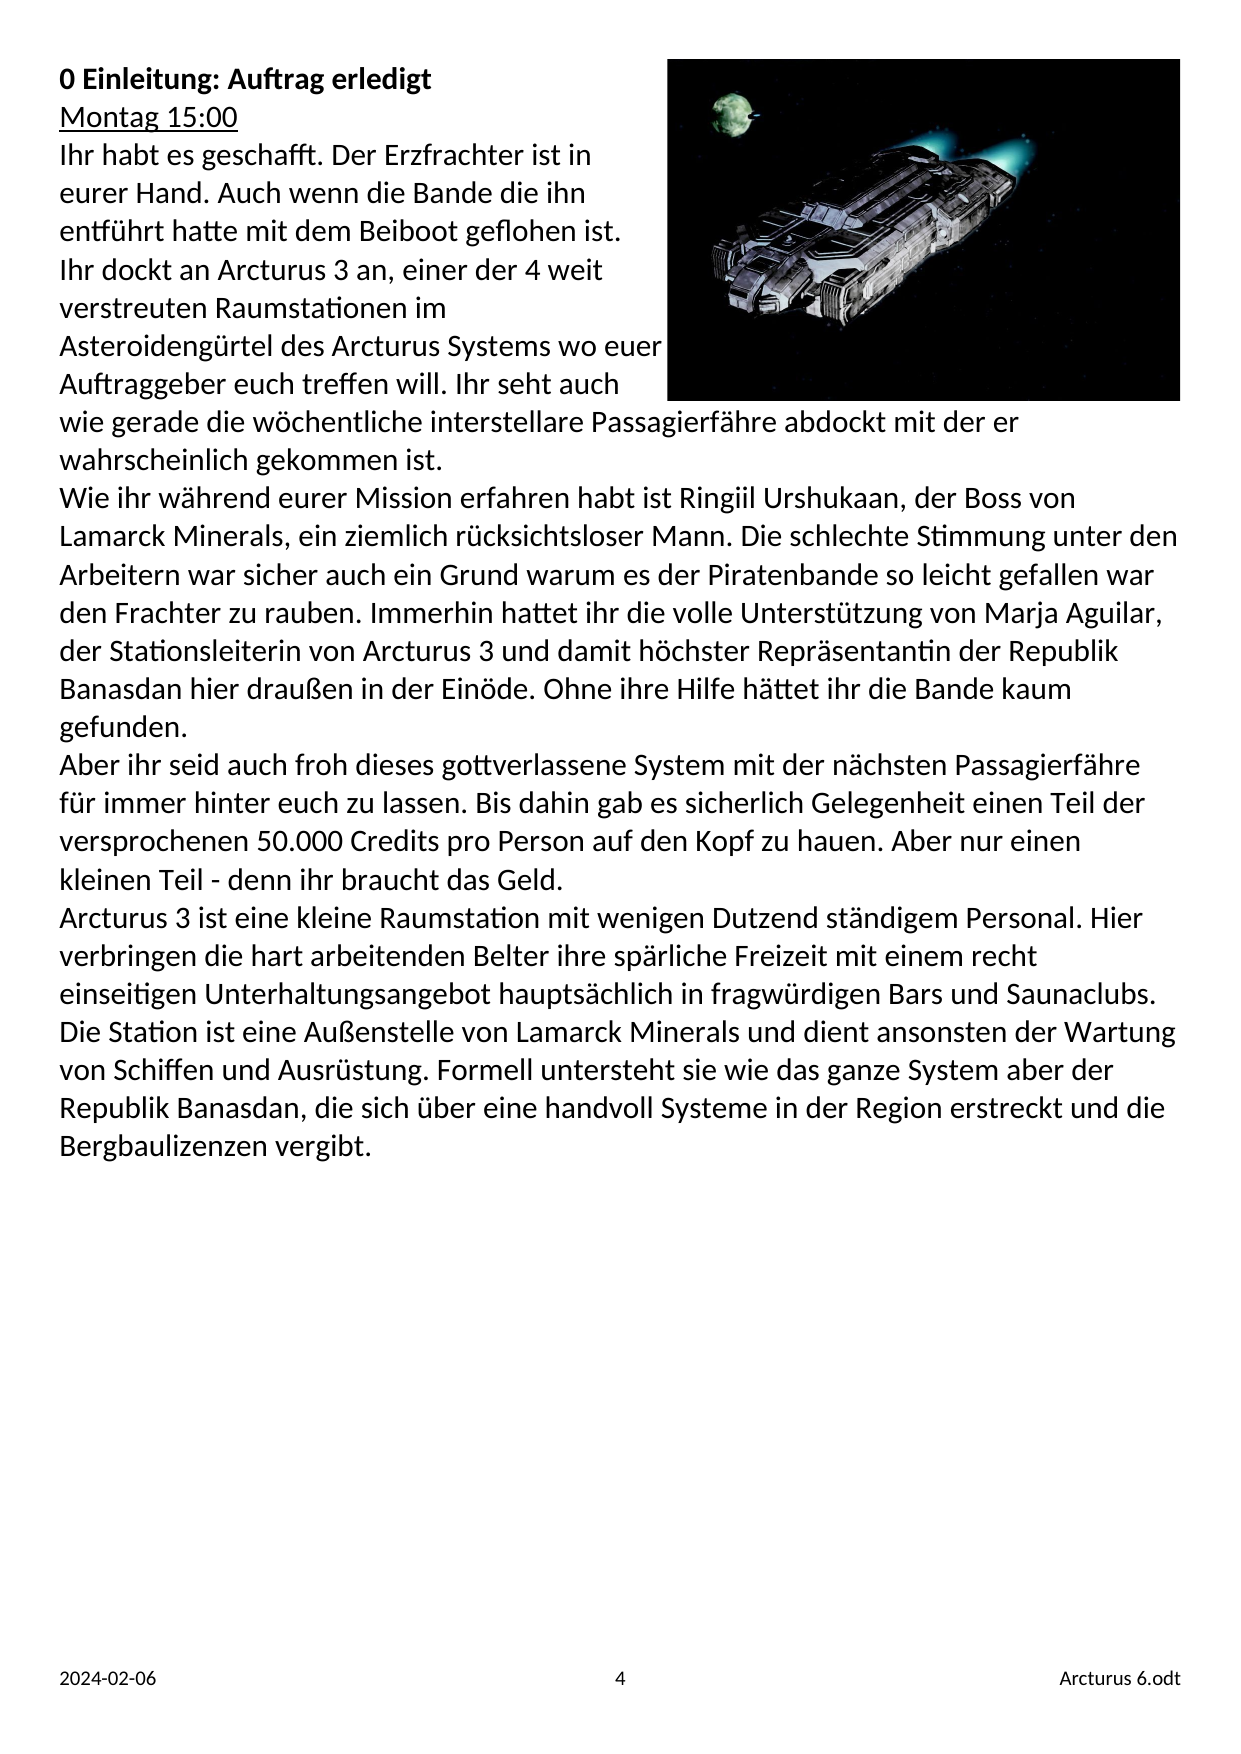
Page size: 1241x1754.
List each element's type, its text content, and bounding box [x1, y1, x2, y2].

text Ihr habt es geschafft. Der Erzfrachter ist in eurer Hand. Auch wenn die Bande die ihn entführt hatte mit dem Beiboot geflohen ist. [59, 135, 667, 250]
text Arcturus 3 ist eine kleine Raumstation mit wenigen Dutzend ständigem Personal. Hier verbringen die hart arbeitenden Belter ihre spärliche Freizeit mit einem recht einseitigen Unterhaltungsangebot hauptsächlich in fragwürdigen Bars und Saunaclubs. Die Station ist eine Außenstelle von Lamarck Minerals und dient ansonsten der Wartung von Schiffen und Ausrüstung. Formell untersteht sie wie das ganze System aber der Republik Banasdan, die sich über eine handvoll Systeme in der Region erstreckt und die Bergbaulizenzen vergibt. [59, 898, 1181, 1165]
text Wie ihr während eurer Mission erfahren habt ist Ringiil Urshukaan, der Boss von Lamarck Minerals, ein ziemlich rücksichtsloser Mann. Die schlechte Stimmung unter den Arbeitern war sicher auch ein Grund warum es der Piratenbande so leicht gefallen war den Frachter zu rauben. Immerhin hattet ihr die volle Unterstützung von Marja Aguilar, der Stationsleiterin von Arcturus 3 und damit höchster Repräsentantin der Republik Banasdan hier draußen in der Einöde. Ohne ihre Hilfe hättet ihr die Bande kaum gefunden. [59, 478, 1181, 745]
text 0 Einleitung: Auftrag erledigt [59, 59, 667, 97]
text Aber ihr seid auch froh dieses gottverlassene System mit der nächsten Passagierfähre für immer hinter euch zu lassen. Bis dahin gab es sicherlich Gelegenheit einen Teil der versprochenen 50.000 Credits pro Person auf den Kopf zu hauen. Aber nur einen kleinen Teil - denn ihr braucht das Geld. [59, 745, 1181, 898]
text Montag 15:00 [59, 97, 667, 135]
text Ihr dockt an Arcturus 3 an, einer der 4 weit verstreuten Raumstationen im Asteroidengürtel des Arcturus Systems wo euer Auftraggeber euch treffen will. Ihr seht auch wie gerade die wöchentliche interstellare Passagierfähre abdockt mit der er wahrscheinlich gekommen ist. [59, 250, 1181, 478]
picture [667, 59, 1181, 401]
